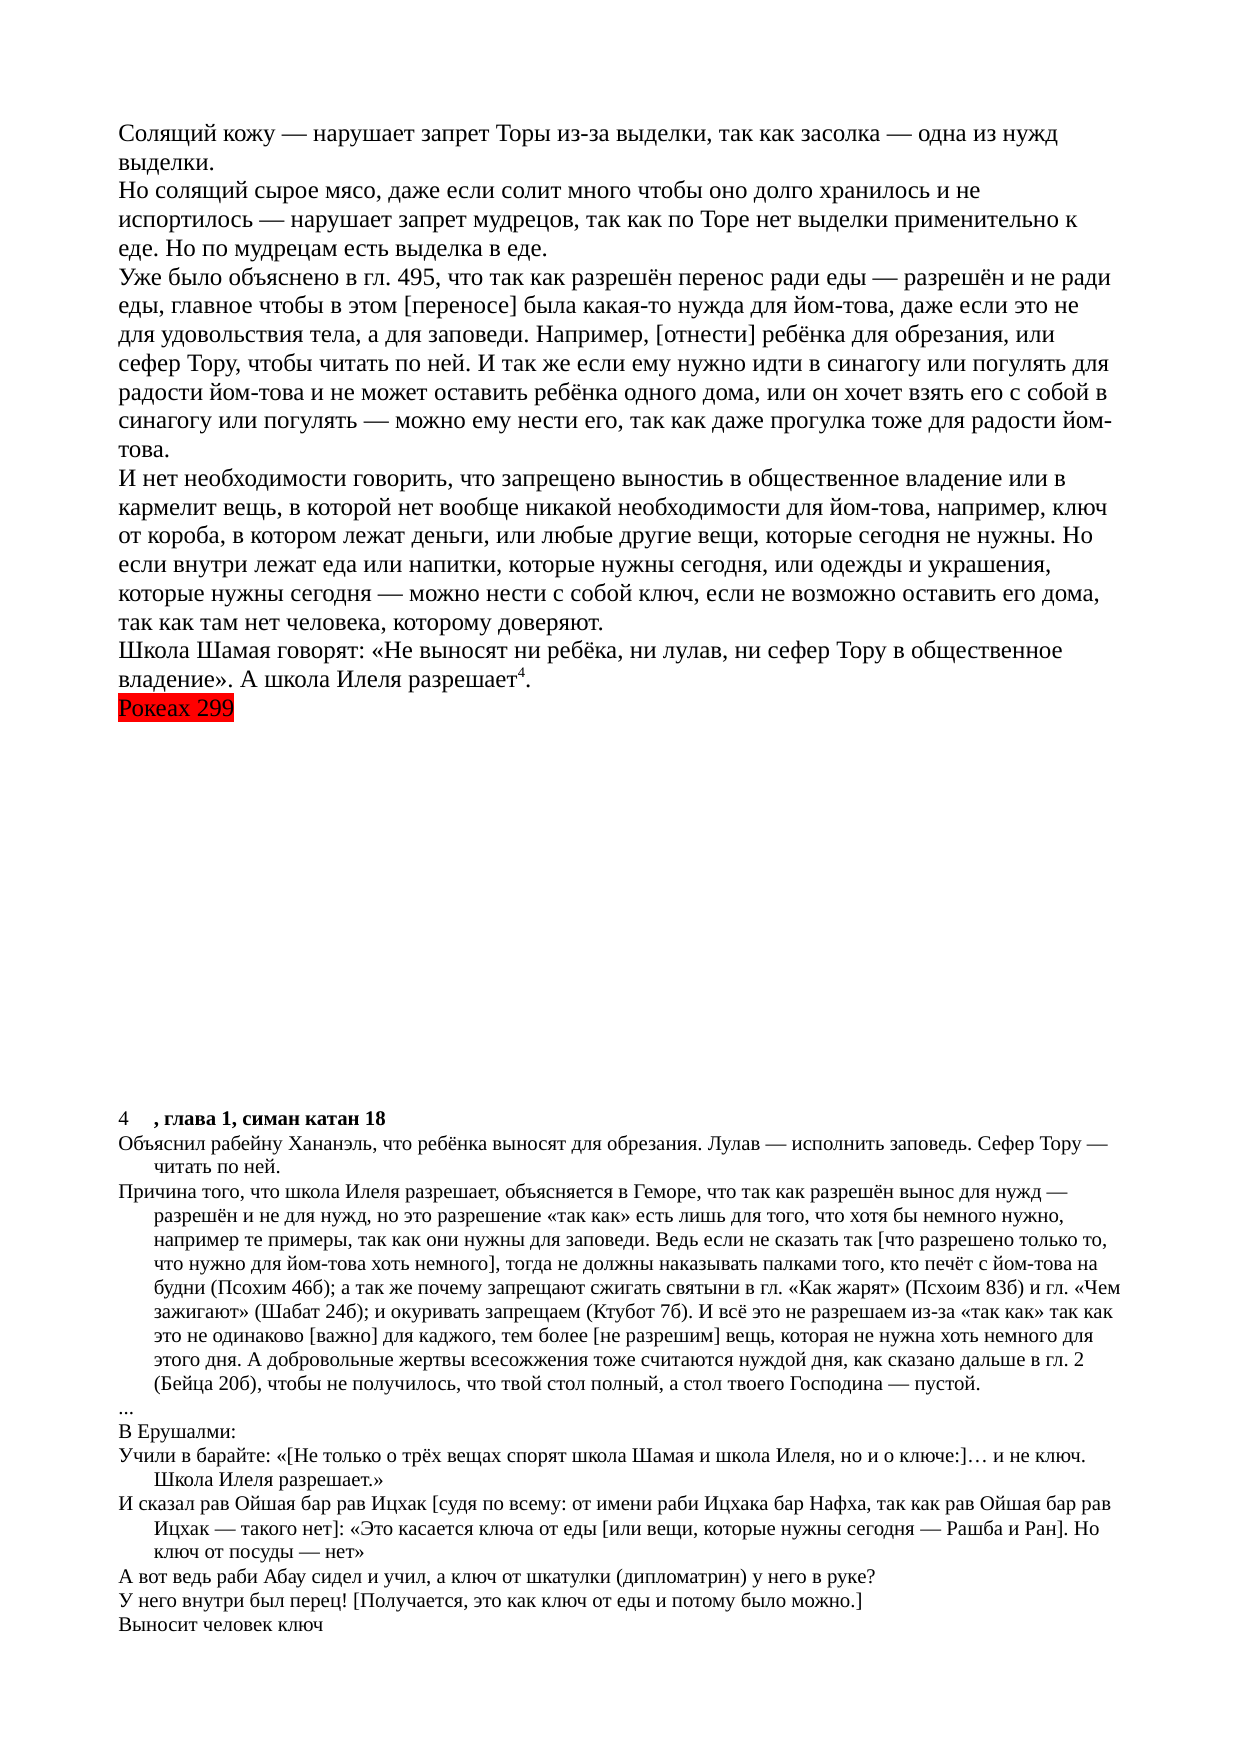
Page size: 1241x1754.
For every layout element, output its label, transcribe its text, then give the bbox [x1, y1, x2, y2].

text Учили в барайте: «[Не только о трёх вещах спорят школа Шамая и школа Илеля, но и о ключе:]… и не ключ. Школа Илеля разрешает.» [118, 1406, 1122, 1463]
text А вот ведь раби Абау сидел и учил, а ключ от шкатулки (дипломатрин) у него в руке? [118, 1549, 1122, 1578]
text ... [118, 1348, 1122, 1377]
text И нет необходимости говорить, что запрещено выностиь в общественное владение или в кармелит вещь, в которой нет вообще никакой необходимости для йом-това, например, ключ от короба, в котором лежат деньги, или любые другие вещи, которые сегодня не нужны. Но если внутри лежат еда или напитки, которые нужны сегодня, или одежды и украшения, которые нужны сегодня — можно нести с собой ключ, если не возможно оставить его дома, так как там нет человека, которому доверяют. [118, 204, 1122, 377]
text У него внутри был перец! [Получается, это как ключ от еды и потому было можно.] [118, 1578, 1122, 1607]
text Выносит человек ключ [118, 1607, 1122, 1636]
text Причина того, что школа Илеля разрешает, объясняется в Геморе, что так как разрешён вынос для нужд — разрешён и не для нужд, но это разрешение «так как» есть лишь для того, что хотя бы немного нужно, например те примеры, так как они нужны для заповеди. Ведь если не сказать так [что разрешено только то, что нужно для йом-това хоть немного], тогда не должны наказывать палками того, кто печёт с йом-това на будни (Псохим 46б); а так же почему запрещают сжигать святыни в гл. «Как жарят» (Псхоим 83б) и гл. «Чем зажигают» (Шабат 24б); и окуривать запрещаем (Ктубот 7б). И всё это не разрешаем из-за «так как» так как это не одинаково [важно] для каджого, тем более [не разрешим] вещь, которая не нужна хоть немного для этого дня. А добровольные жертвы всесожжения тоже считаются нуждой дня, как сказано дальше в гл. 2 (Бейца 20б), чтобы не получилось, что твой стол полный, а стол твоего Господина — пустой. [118, 1032, 1122, 1348]
text Школа Шамая говорят: «Не выносят ни ребёка, ни лулав, ни сефер Тору в общественное владение». А школа Илеля разрешает. [118, 377, 1122, 434]
text В Ерушалми: [118, 1377, 1122, 1406]
text , глава 1, симан катан 18 [118, 950, 1122, 974]
text Уже было объяснено в гл. 495, что так как разрешён перенос ради еды — разрешён и не ради еды, главное чтобы в этом [переносе] была какая-то нужда для йом-това, даже если это не для удовольствия тела, а для заповеди. Например, [отнести] ребёнка для обрезания, или сефер Тору, чтобы читать по ней. И так же если ему нужно идти в синагогу или погулять для радости йом-това и не может оставить ребёнка одного дома, или он хочет взять его с собой в синагогу или погулять — можно ему нести его, так как даже прогулка тоже для радости йом-това. [118, 118, 1122, 204]
text Объяснил рабейну Хананэль, что ребёнка выносят для обрезания. Лулав — исполнить заповедь. Сефер Тору — читать по ней. [118, 974, 1122, 1032]
text Рокеах 299 [118, 434, 1122, 463]
text И сказал рав Ойшая бар рав Ицхак [судя по всему: от имени раби Ицхака бар Нафха, так как рав Ойшая бар рав Ицхак — такого нет]: «Это касается ключа от еды [или вещи, которые нужны сегодня — Рашба и Ран]. Но ключ от посуды — нет» [118, 1463, 1122, 1549]
